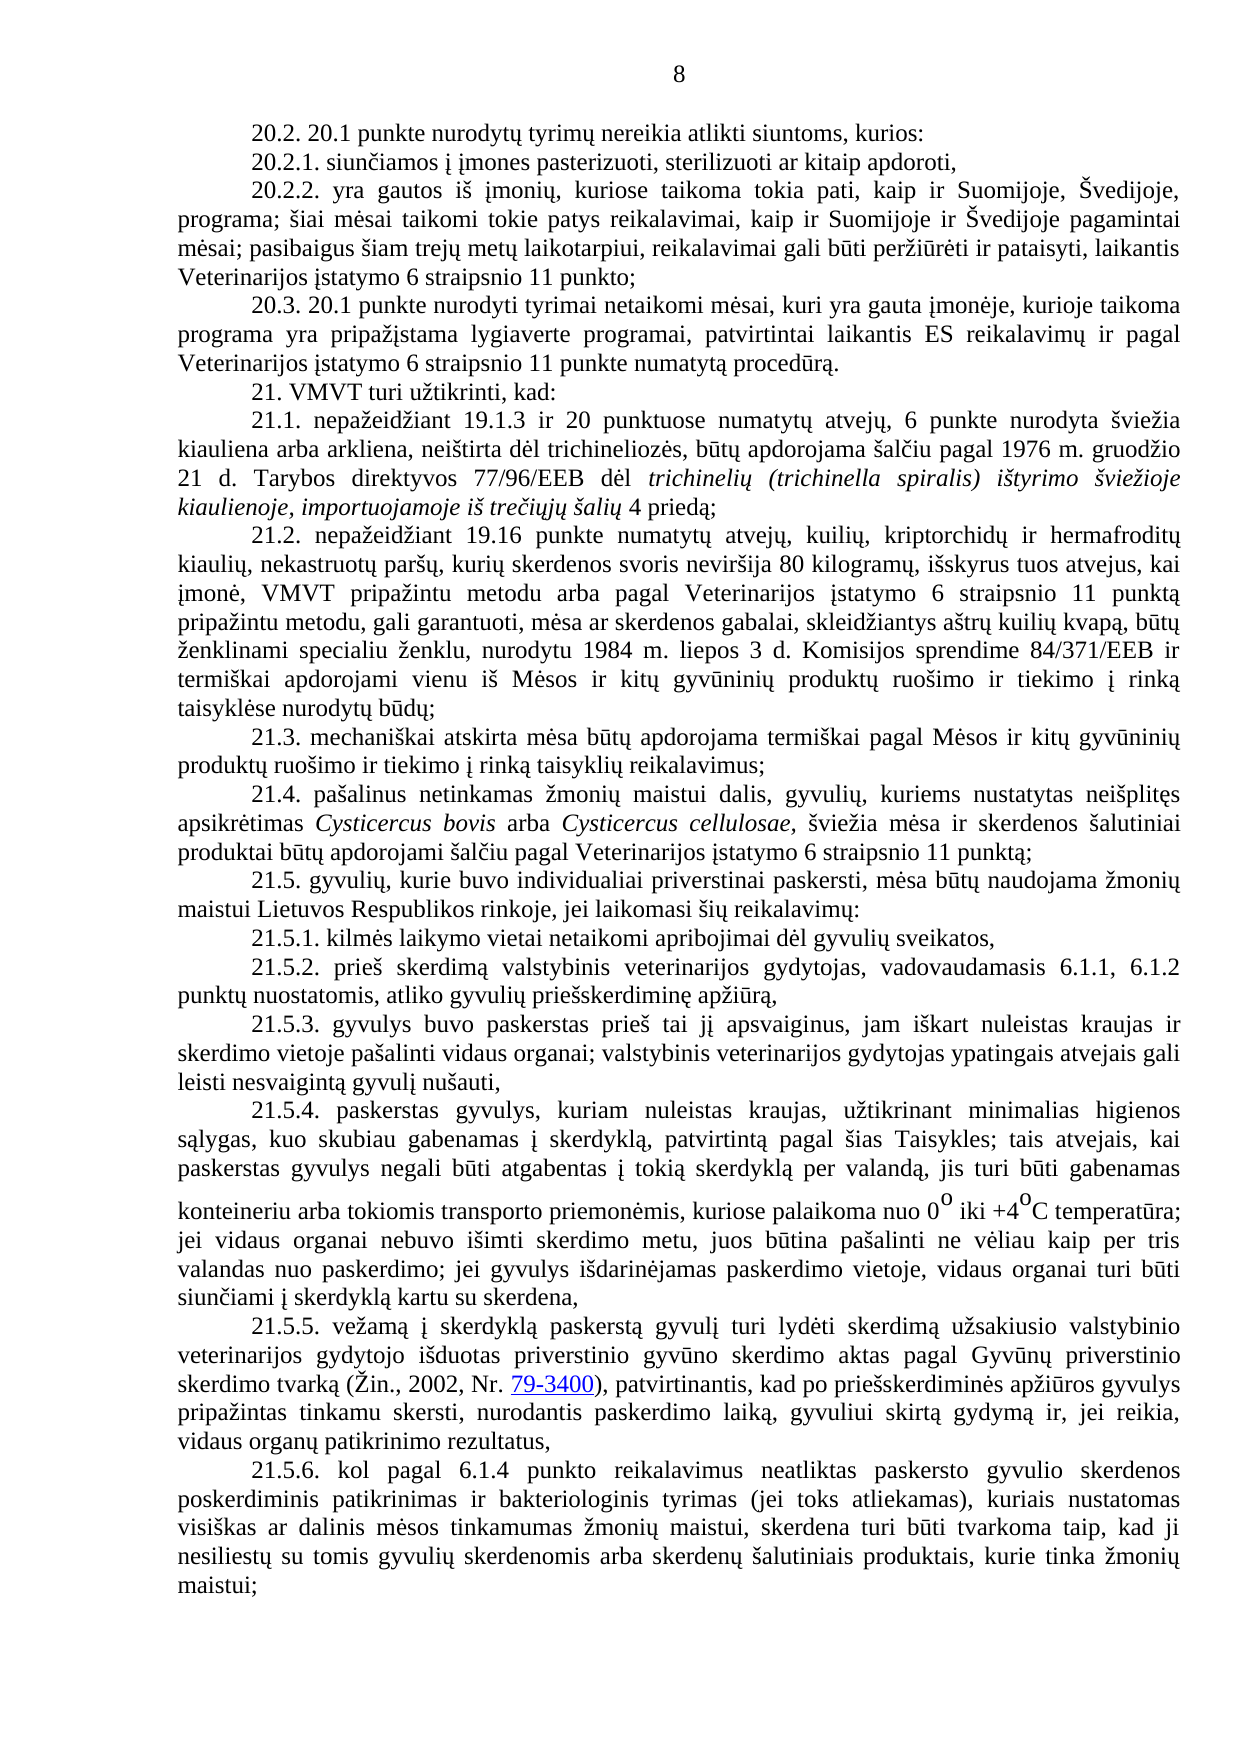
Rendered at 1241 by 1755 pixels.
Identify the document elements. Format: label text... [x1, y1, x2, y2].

text 20.3. 20.1 punkte nurodyti tyrimai netaikomi mėsai, kuri yra gauta įmonėje, kurioje taikoma programa yra pripažįstama lygiaverte programai, patvirtintai laikantis ES reikalavimų ir pagal Veterinarijos įstatymo 6 straipsnio 11 punkte numatytą procedūrą. [177, 291, 1181, 377]
text 20.2.1. siunčiamos į įmones pasterizuoti, sterilizuoti ar kitaip apdoroti, [177, 147, 1181, 176]
text 21.5.3. gyvulys buvo paskerstas prieš tai jį apsvaiginus, jam iškart nuleistas kraujas ir skerdimo vietoje pašalinti vidaus organai; valstybinis veterinarijos gydytojas ypatingais atvejais gali leisti nesvaigintą gyvulį nušauti, [177, 1009, 1181, 1096]
text 21.4. pašalinus netinkamas žmonių maistui dalis, gyvulių, kuriems nustatytas neišplitęs apsikrėtimas Cysticercus bovis arba Cysticercus cellulosae, šviežia mėsa ir skerdenos šalutiniai produktai būtų apdorojami šalčiu pagal Veterinarijos įstatymo 6 straipsnio 11 punktą; [177, 779, 1181, 866]
text 21.5. gyvulių, kurie buvo individualiai priverstinai paskersti, mėsa būtų naudojama žmonių maistui Lietuvos Respublikos rinkoje, jei laikomasi šių reikalavimų: [177, 866, 1181, 923]
text 21. VMVT turi užtikrinti, kad: [177, 377, 1181, 406]
text 21.2. nepažeidžiant 19.16 punkte numatytų atvejų, kuilių, kriptorchidų ir hermafroditų kiaulių, nekastruotų paršų, kurių skerdenos svoris neviršija 80 kilogramų, išskyrus tuos atvejus, kai įmonė, VMVT pripažintu metodu arba pagal Veterinarijos įstatymo 6 straipsnio 11 punktą pripažintu metodu, gali garantuoti, mėsa ar skerdenos gabalai, skleidžiantys aštrų kuilių kvapą, būtų ženklinami specialiu ženklu, nurodytu 1984 m. liepos 3 d. Komisijos sprendime 84/371/EEB ir termiškai apdorojami vienu iš Mėsos ir kitų gyvūninių produktų ruošimo ir tiekimo į rinką taisyklėse nurodytų būdų; [177, 521, 1181, 722]
text 21.5.1. kilmės laikymo vietai netaikomi apribojimai dėl gyvulių sveikatos, [177, 923, 1181, 952]
text 20.2. 20.1 punkte nurodytų tyrimų nereikia atlikti siuntoms, kurios: [177, 118, 1181, 147]
text 21.3. mechaniškai atskirta mėsa būtų apdorojama termiškai pagal Mėsos ir kitų gyvūninių produktų ruošimo ir tiekimo į rinką taisyklių reikalavimus; [177, 722, 1181, 779]
text 21.5.6. kol pagal 6.1.4 punkto reikalavimus neatliktas paskersto gyvulio skerdenos poskerdiminis patikrinimas ir bakteriologinis tyrimas (jei toks atliekamas), kuriais nustatomas visiškas ar dalinis mėsos tinkamumas žmonių maistui, skerdena turi būti tvarkoma taip, kad ji nesiliestų su tomis gyvulių skerdenomis arba skerdenų šalutiniais produktais, kurie tinka žmonių maistui; [177, 1455, 1181, 1599]
text 20.2.2. yra gautos iš įmonių, kuriose taikoma tokia pati, kaip ir Suomijoje, Švedijoje, programa; šiai mėsai taikomi tokie patys reikalavimai, kaip ir Suomijoje ir Švedijoje pagamintai mėsai; pasibaigus šiam trejų metų laikotarpiui, reikalavimai gali būti peržiūrėti ir pataisyti, laikantis Veterinarijos įstatymo 6 straipsnio 11 punkto; [177, 176, 1181, 291]
text 21.5.2. prieš skerdimą valstybinis veterinarijos gydytojas, vadovaudamasis 6.1.1, 6.1.2 punktų nuostatomis, atliko gyvulių priešskerdiminę apžiūrą, [177, 952, 1181, 1009]
text 21.1. nepažeidžiant 19.1.3 ir 20 punktuose numatytų atvejų, 6 punkte nurodyta šviežia kiauliena arba arkliena, neištirta dėl trichineliozės, būtų apdorojama šalčiu pagal 1976 m. gruodžio 21 d. Tarybos direktyvos 77/96/EEB dėl trichinelių (trichinella spiralis) ištyrimo šviežioje kiaulienoje, importuojamoje iš trečiųjų šalių 4 priedą; [177, 406, 1181, 521]
text 21.5.4. paskerstas gyvulys, kuriam nuleistas kraujas, užtikrinant minimalias higienos sąlygas, kuo skubiau gabenamas į skerdyklą, patvirtintą pagal šias Taisykles; tais atvejais, kai paskerstas gyvulys negali būti atgabentas į tokią skerdyklą per valandą, jis turi būti gabenamas konteineriu arba tokiomis transporto priemonėmis, kuriose palaikoma nuo 0o iki +4oC temperatūra; jei vidaus organai nebuvo išimti skerdimo metu, juos būtina pašalinti ne vėliau kaip per tris valandas nuo paskerdimo; jei gyvulys išdarinėjamas paskerdimo vietoje, vidaus organai turi būti siunčiami į skerdyklą kartu su skerdena, [177, 1096, 1181, 1311]
text 21.5.5. vežamą į skerdyklą paskerstą gyvulį turi lydėti skerdimą užsakiusio valstybinio veterinarijos gydytojo išduotas priverstinio gyvūno skerdimo aktas pagal Gyvūnų priverstinio skerdimo tvarką (Žin., 2002, Nr. 79-3400), patvirtinantis, kad po priešskerdiminės apžiūros gyvulys pripažintas tinkamu skersti, nurodantis paskerdimo laiką, gyvuliui skirtą gydymą ir, jei reikia, vidaus organų patikrinimo rezultatus, [177, 1311, 1181, 1455]
